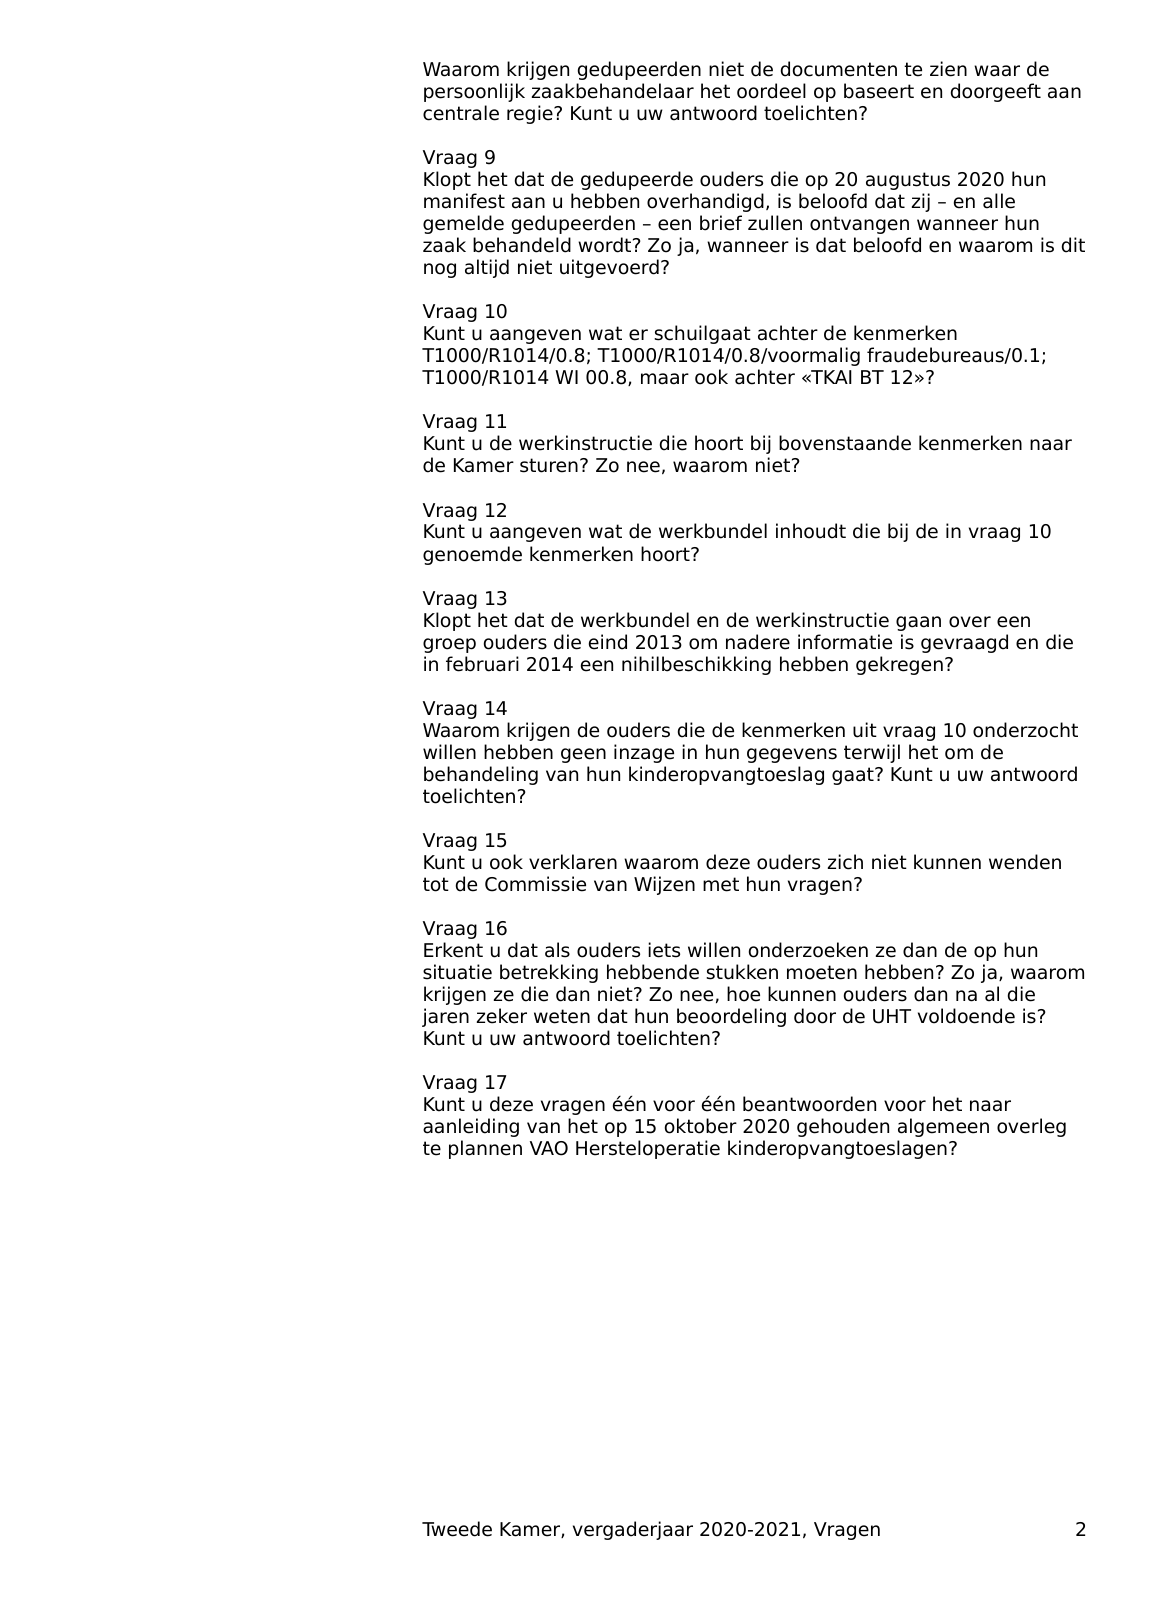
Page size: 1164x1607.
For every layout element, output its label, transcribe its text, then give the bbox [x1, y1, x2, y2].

text Vraag 14 [422, 698, 1087, 720]
text Klopt het dat de gedupeerde ouders die op 20 augustus 2020 hun manifest aan u hebben overhandigd, is beloofd dat zij – en alle gemelde gedupeerden – een brief zullen ontvangen wanneer hun zaak behandeld wordt? Zo ja, wanneer is dat beloofd en waarom is dit nog altijd niet uitgevoerd? [422, 169, 1087, 279]
text Kunt u de werkinstructie die hoort bij bovenstaande kenmerken naar de Kamer sturen? Zo nee, waarom niet? [422, 433, 1087, 477]
text Waarom krijgen de ouders die de kenmerken uit vraag 10 onderzocht willen hebben geen inzage in hun gegevens terwijl het om de behandeling van hun kinderopvangtoeslag gaat? Kunt u uw antwoord toelichten? [422, 720, 1087, 808]
text Vraag 16 [422, 918, 1087, 940]
text Kunt u ook verklaren waarom deze ouders zich niet kunnen wenden tot de Commissie van Wijzen met hun vragen? [422, 852, 1087, 896]
text Waarom krijgen gedupeerden niet de documenten te zien waar de persoonlijk zaakbehandelaar het oordeel op baseert en doorgeeft aan centrale regie? Kunt u uw antwoord toelichten? [422, 59, 1087, 125]
text Vraag 13 [422, 588, 1087, 609]
text Vraag 15 [422, 830, 1087, 852]
text Kunt u deze vragen één voor één beantwoorden voor het naar aanleiding van het op 15 oktober 2020 gehouden algemeen overleg te plannen VAO Hersteloperatie kinderopvangtoeslagen? [422, 1094, 1087, 1160]
text Kunt u aangeven wat de werkbundel inhoudt die bij de in vraag 10 genoemde kenmerken hoort? [422, 521, 1087, 565]
text Vraag 10 [422, 301, 1087, 323]
text Erkent u dat als ouders iets willen onderzoeken ze dan de op hun situatie betrekking hebbende stukken moeten hebben? Zo ja, waarom krijgen ze die dan niet? Zo nee, hoe kunnen ouders dan na al die jaren zeker weten dat hun beoordeling door de UHT voldoende is? Kunt u uw antwoord toelichten? [422, 940, 1087, 1050]
text Vraag 17 [422, 1072, 1087, 1094]
text Vraag 9 [422, 147, 1087, 169]
text Klopt het dat de werkbundel en de werkinstructie gaan over een groep ouders die eind 2013 om nadere informatie is gevraagd en die in februari 2014 een nihilbeschikking hebben gekregen? [422, 609, 1087, 676]
text Kunt u aangeven wat er schuilgaat achter de kenmerken T1000/R1014/0.8; T1000/R1014/0.8/voormalig fraudebureaus/0.1; T1000/R1014 WI 00.8, maar ook achter «TKAI BT 12»? [422, 323, 1087, 389]
text Vraag 11 [422, 411, 1087, 433]
text Vraag 12 [422, 499, 1087, 521]
